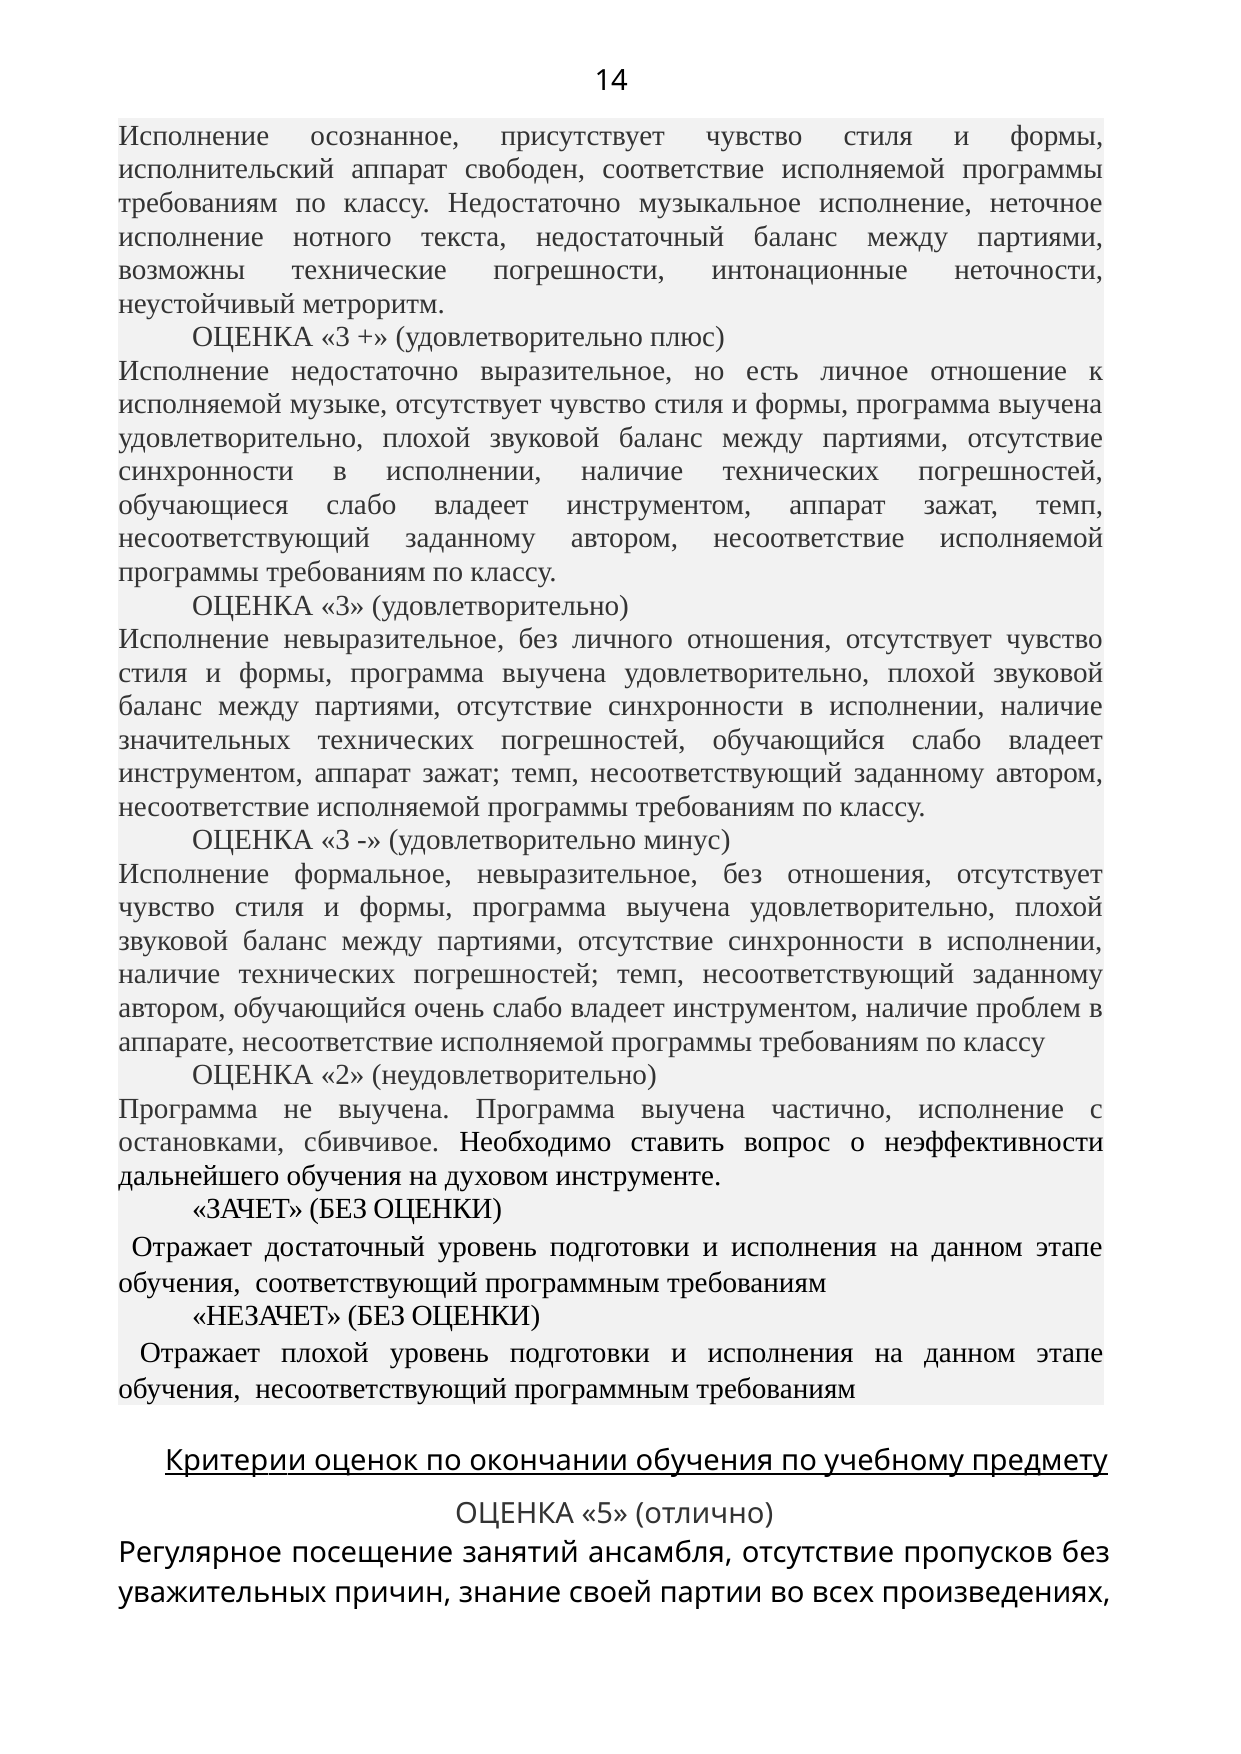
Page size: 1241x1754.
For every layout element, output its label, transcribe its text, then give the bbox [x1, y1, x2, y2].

text ОЦЕНКА «2» (неудовлетворительно) [118, 1057, 1104, 1091]
text Отражает достаточный уровень подготовки и исполнения на данном этапе обучения, соответствующий программным требованиям [118, 1225, 1104, 1298]
text Отражает плохой уровень подготовки и исполнения на данном этапе обучения, несоответствующий программным требованиям [118, 1332, 1104, 1405]
subtitle Критерии оценок по окончании обучения по учебному предмету [118, 1439, 1155, 1479]
text Программа не выучена. Программа выучена частично, исполнение с остановками, сбивчивое. Необходимо ставить вопрос о неэффективности дальнейшего обучения на духовом инструменте. [118, 1091, 1104, 1191]
text ОЦЕНКА «3 -» (удовлетворительно минус) [118, 822, 1104, 856]
text «НЕЗАЧЕТ» (БЕЗ ОЦЕНКИ) [118, 1298, 1104, 1332]
text ОЦЕНКА «3 +» (удовлетворительно плюс) [118, 319, 1104, 353]
subtitle Регулярное посещение занятий ансамбля, отсутствие пропусков без уважительных причин, знание своей партии во всех произведениях, [118, 1532, 1111, 1611]
text «ЗАЧЕТ» (БЕЗ ОЦЕНКИ) [118, 1191, 1104, 1225]
text ОЦЕНКА «3» (удовлетворительно) [118, 588, 1104, 621]
text Исполнение недостаточно выразительное, но есть личное отношение к исполняемой музыке, отсутствует чувство стиля и формы, программа выучена удовлетворительно, плохой звуковой баланс между партиями, отсутствие синхронности в исполнении, наличие технических погрешностей, обучающиеся слабо владеет инструментом, аппарат зажат, темп, несоответствующий заданному автором, несоответствие исполняемой программы требованиям по классу. [118, 353, 1104, 588]
text Исполнение невыразительное, без личного отношения, отсутствует чувство стиля и формы, программа выучена удовлетворительно, плохой звуковой баланс между партиями, отсутствие синхронности в исполнении, наличие значительных технических погрешностей, обучающийся слабо владеет инструментом, аппарат зажат; темп, несоответствующий заданному автором, несоответствие исполняемой программы требованиям по классу. [118, 621, 1104, 822]
subtitle ОЦЕНКА «5» (отлично) [118, 1492, 1044, 1532]
text Исполнение осознанное, присутствует чувство стиля и формы, исполнительский аппарат свободен, соответствие исполняемой программы требованиям по классу. Недостаточно музыкальное исполнение, неточное исполнение нотного текста, недостаточный баланс между партиями, возможны технические погрешности, интонационные неточности, неустойчивый метроритм. [118, 118, 1104, 319]
text Исполнение формальное, невыразительное, без отношения, отсутствует чувство стиля и формы, программа выучена удовлетворительно, плохой звуковой баланс между партиями, отсутствие синхронности в исполнении, наличие технических погрешностей; темп, несоответствующий заданному автором, обучающийся очень слабо владеет инструментом, наличие проблем в аппарате, несоответствие исполняемой программы требованиям по классу [118, 856, 1104, 1057]
